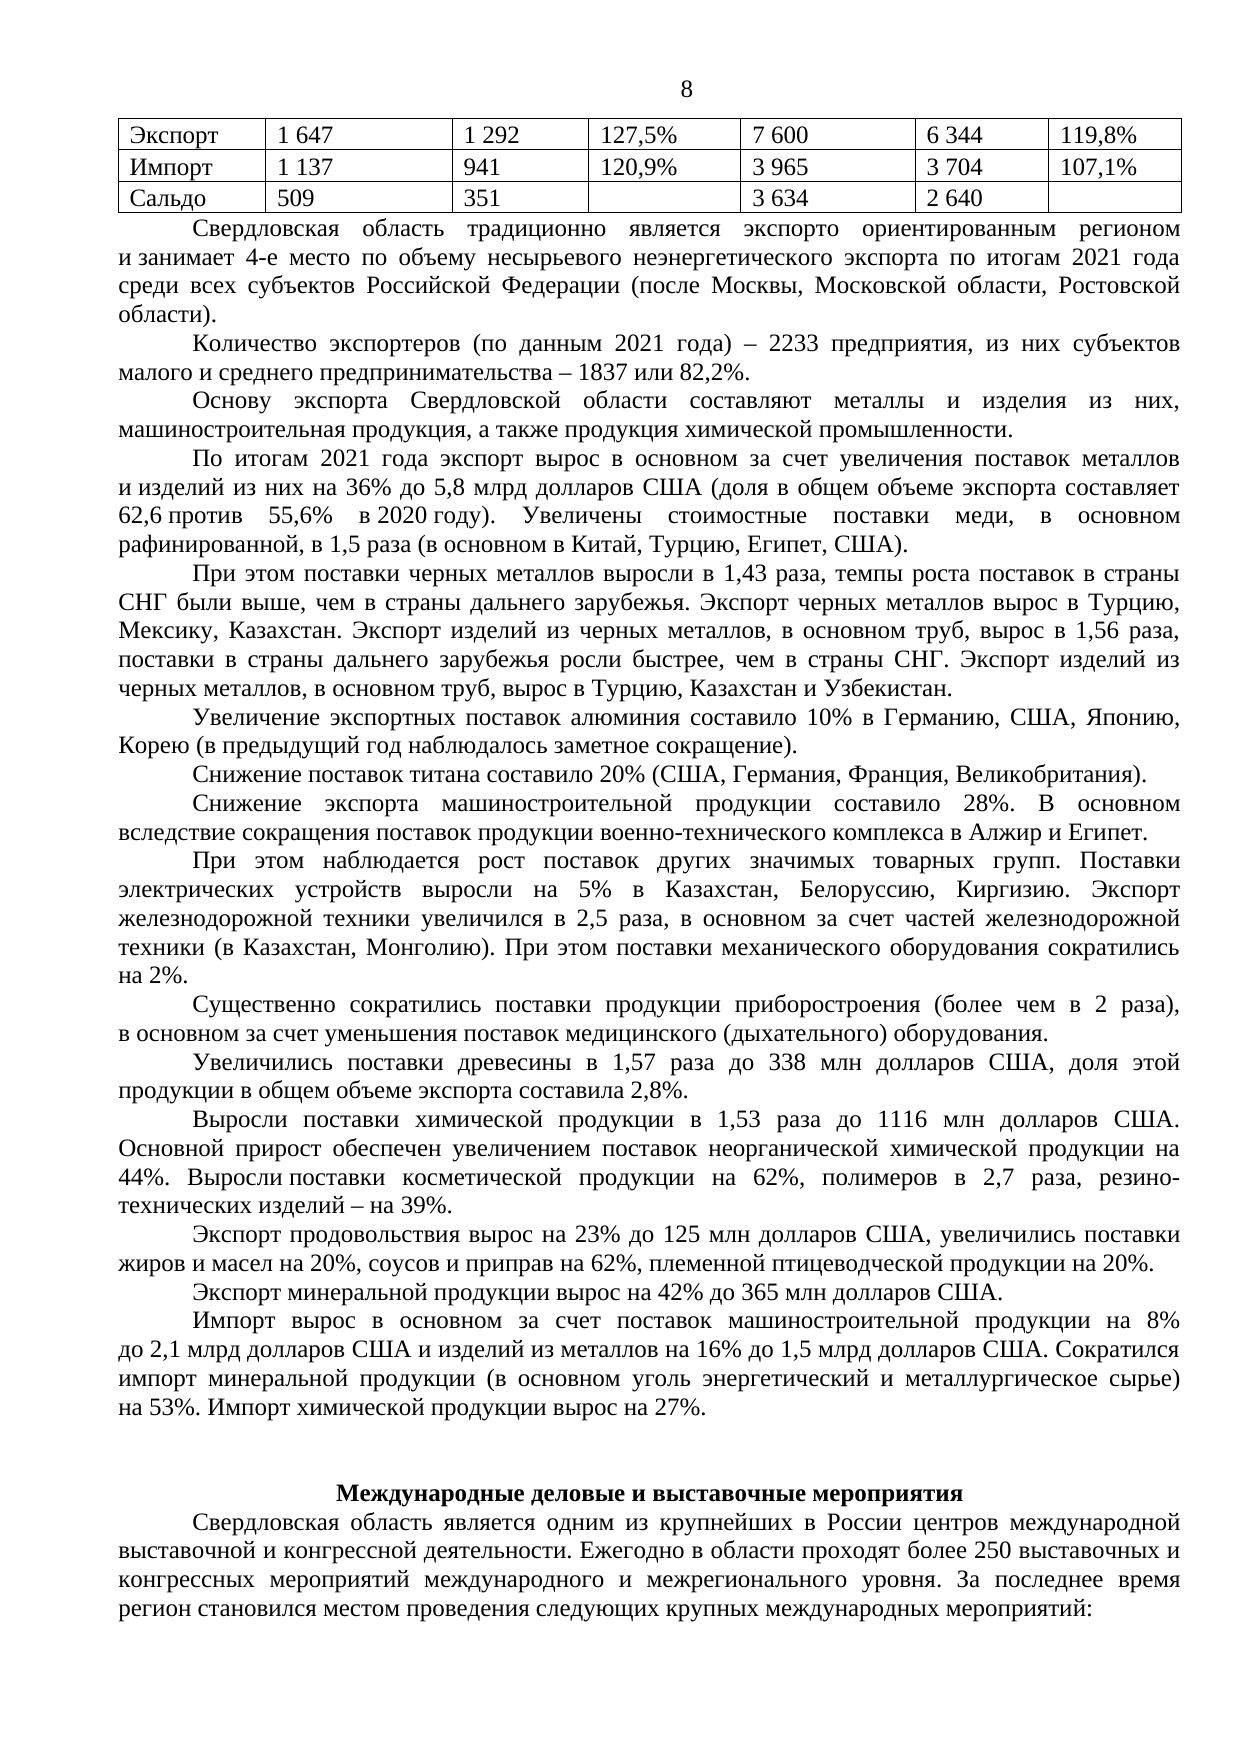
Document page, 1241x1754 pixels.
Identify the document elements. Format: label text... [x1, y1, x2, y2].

table_cell 127,5% [589, 119, 740, 149]
text Выросли поставки химической продукции в 1,53 раза до 1116 млн долларов США. Основной прирост обеспечен увеличением поставок неорганической химической продукции на 44%. Выросли поставки косметической продукции на 62%, полимеров в 2,7 раза, резино-технических изделий – на 39%. [118, 1104, 1181, 1219]
text По итогам 2021 года экспорт вырос в основном за счет увеличения поставок металлов и изделий из них на 36% до 5,8 млрд долларов США (доля в общем объеме экспорта составляет 62,6 против 55,6% в 2020 году). Увеличены стоимостные поставки меди, в основном рафинированной, в 1,5 раза (в основном в Китай, Турцию, Египет, США). [118, 443, 1181, 558]
text Импорт вырос в основном за счет поставок машиностроительной продукции на 8% до 2,1 млрд долларов США и изделий из металлов на 16% до 1,5 млрд долларов США. Сократился импорт минеральной продукции (в основном уголь энергетический и металлургическое сырье) на 53%. Импорт химической продукции вырос на 27%. [118, 1305, 1181, 1420]
text Снижение поставок титана составило 20% (США, Германия, Франция, Великобритания). [118, 759, 1181, 788]
text Увеличились поставки древесины в 1,57 раза до 338 млн долларов США, доля этой продукции в общем объеме экспорта составила 2,8%. [118, 1047, 1181, 1104]
table_cell [1049, 182, 1181, 212]
table_cell 3 965 [741, 150, 915, 181]
table_cell 107,1% [1049, 150, 1181, 181]
table_cell 351 [453, 182, 588, 212]
text Количество экспортеров (по данным 2021 года) – 2233 предприятия, из них субъектов малого и среднего предпринимательства – 1837 или 82,2%. [118, 328, 1181, 385]
table_cell 3 634 [741, 182, 915, 212]
table_cell 1 647 [266, 119, 452, 149]
table_cell 120,9% [589, 150, 740, 181]
text Основу экспорта Свердловской области составляют металлы и изделия из них, машиностроительная продукция, а также продукция химической промышленности. [118, 385, 1181, 443]
text Увеличение экспортных поставок алюминия составило 10% в Германию, США, Японию, Корею (в предыдущий год наблюдалось заметное сокращение). [118, 702, 1181, 759]
table_cell 941 [453, 150, 588, 181]
table_cell 509 [266, 182, 452, 212]
table_cell Импорт [119, 150, 265, 181]
table_cell 6 344 [916, 119, 1048, 149]
text Экспорт минеральной продукции вырос на 42% до 365 млн долларов США. [118, 1277, 1181, 1305]
text Международные деловые и выставочные мероприятия [118, 1478, 1181, 1507]
text Свердловская область является одним из крупнейших в России центров международной выставочной и конгрессной деятельности. Ежегодно в области проходят более 250 выставочных и конгрессных мероприятий международного и межрегионального уровня. За последнее время регион становился местом проведения следующих крупных международных мероприятий: [118, 1507, 1181, 1622]
text Снижение экспорта машиностроительной продукции составило 28%. В основном вследствие сокращения поставок продукции военно-технического комплекса в Алжир и Египет. [118, 788, 1181, 845]
table_cell 119,8% [1049, 119, 1181, 149]
text Свердловская область традиционно является экспорто ориентированным регионом и занимает 4-е место по объему несырьевого неэнергетического экспорта по итогам 2021 года среди всех субъектов Российской Федерации (после Москвы, Московской области, Ростовской области). [118, 213, 1181, 328]
text При этом поставки черных металлов выросли в 1,43 раза, темпы роста поставок в страны СНГ были выше, чем в страны дальнего зарубежья. Экспорт черных металлов вырос в Турцию, Мексику, Казахстан. Экспорт изделий из черных металлов, в основном труб, вырос в 1,56 раза, поставки в страны дальнего зарубежья росли быстрее, чем в страны СНГ. Экспорт изделий из черных металлов, в основном труб, вырос в Турцию, Казахстан и Узбекистан. [118, 558, 1181, 702]
table_cell Экспорт [119, 119, 265, 149]
table_cell 1 137 [266, 150, 452, 181]
table_cell [589, 182, 740, 212]
table_cell Сальдо [119, 182, 265, 212]
text Экспорт продовольствия вырос на 23% до 125 млн долларов США, увеличились поставки жиров и масел на 20%, соусов и приправ на 62%, племенной птицеводческой продукции на 20%. [118, 1219, 1181, 1277]
text Существенно сократились поставки продукции приборостроения (более чем в 2 раза), в основном за счет уменьшения поставок медицинского (дыхательного) оборудования. [118, 989, 1181, 1047]
table_cell 2 640 [916, 182, 1048, 212]
table_cell 1 292 [453, 119, 588, 149]
table_cell 7 600 [741, 119, 915, 149]
text При этом наблюдается рост поставок других значимых товарных групп. Поставки электрических устройств выросли на 5% в Казахстан, Белоруссию, Киргизию. Экспорт железнодорожной техники увеличился в 2,5 раза, в основном за счет частей железнодорожной техники (в Казахстан, Монголию). При этом поставки механического оборудования сократились на 2%. [118, 845, 1181, 989]
table_cell 3 704 [916, 150, 1048, 181]
